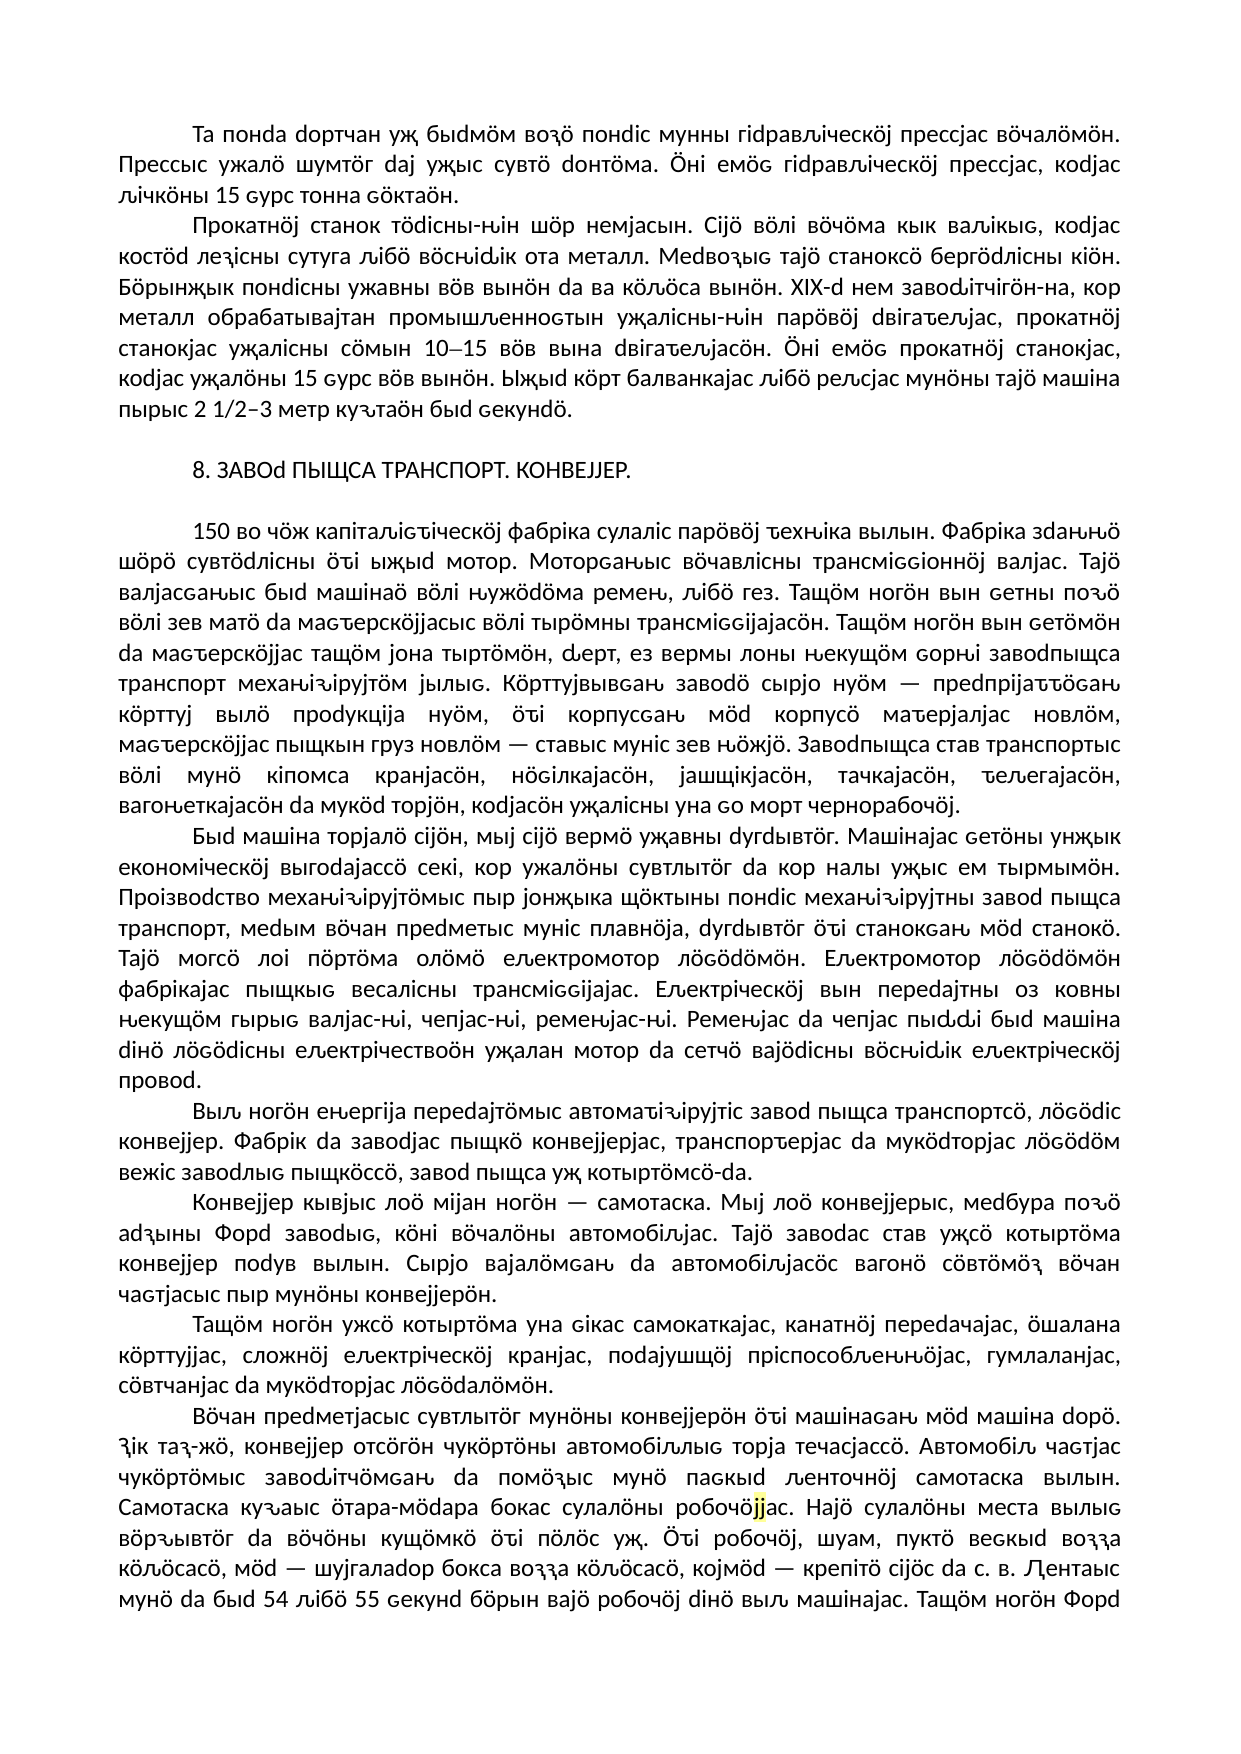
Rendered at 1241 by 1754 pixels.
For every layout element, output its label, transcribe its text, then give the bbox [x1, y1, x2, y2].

text Конвејјер кывјыс лоӧ міјан ногӧн — самотаска. Мыј лоӧ конвејјерыс, меԁбура поԅӧ аԁԇыны Форԁ завоԁыԍ, кӧні вӧчалӧны автомобіԉјас. Тајӧ завоԁас став уҗсӧ котыртӧма конвејјер поԁув вылын. Сырјо вајалӧмԍаԋ ԁа автомобіԉјасӧс вагонӧ сӧвтӧмӧԇ вӧчан чаԍтјасыс пыр мунӧны конвејјерӧн. [118, 1186, 1122, 1308]
text Быԁ машіна торјалӧ сіјӧн, мыј сіјӧ вермӧ уҗавны ԁугԁывтӧг. Машінајас ԍетӧны унҗык економіческӧј выгоԁајассӧ секі, кор ужалӧны сувтлытӧг ԁа кор налы уҗыс ем тырмымӧн. Проізвоԁство мехаԋіԅірујтӧмыс пыр јонҗыка щӧктыны понԁіс мехаԋіԅірујтны завоԁ пыщса транспорт, меԁым вӧчан преԁметыс муніс плавнӧја, ԁугԁывтӧг ӧԏі станокԍаԋ мӧԁ станокӧ. Тајӧ могсӧ лоі пӧртӧма олӧмӧ еԉектромотор лӧԍӧԁӧмӧн. Еԉектромотор лӧԍӧԁӧмӧн фабрікајас пыщкыԍ весалісны трансміԍԍіјајас. Еԉектріческӧј вын переԁајтны оз ковны ԋекущӧм гырыԍ валјас-ԋі, чепјас-ԋі, ремеԋјас-ԋі. Ремеԋјас ԁа чепјас пыԃԃі быԁ машіна ԁінӧ лӧԍӧԁісны еԉектрічествоӧн уҗалан мотор ԁа сетчӧ вајӧԁісны вӧсԋіԃік еԉектріческӧј провоԁ. [118, 820, 1122, 1095]
text Прокатнӧј станок тӧԁісны-ԋін шӧр немјасын. Сіјӧ вӧлі вӧчӧма кык ваԉікыԍ, коԁјас костӧԁ леԇісны сутуга ԉібӧ вӧсԋіԃік ота металл. Меԁвоԇыԍ тајӧ станоксӧ бергӧԁлісны кіӧн. Бӧрынҗык понԁісны ужавны вӧв вынӧн ԁа ва кӧԉӧса вынӧн. ХІХ-ԁ нем завоԃітчігӧн-на, кор металл обрабатывајтан промышԉенноԍтын уҗалісны-ԋін парӧвӧј ԁвігаԏеԉјас, прокатнӧј станокјас уҗалісны сӧмын 10–15 вӧв вына ԁвігаԏеԉјасӧн. Ӧні емӧԍ прокатнӧј станокјас, коԁјас уҗалӧны 15 ԍурс вӧв вынӧн. Ыҗыԁ кӧрт балванкајас ԉібӧ реԉсјас мунӧны тајӧ машіна пырыс 2 1/2–3 метр куԅтаӧн быԁ ԍекунԁӧ. [118, 210, 1122, 423]
text Вӧчан преԁметјасыс сувтлытӧг мунӧны конвејјерӧн ӧԏі машінаԍаԋ мӧԁ машіна ԁорӧ. Ԇік таԇ-жӧ, конвејјер отсӧгӧн чукӧртӧны автомобіԉлыԍ торја течасјассӧ. Автомобіԉ чаԍтјас чукӧртӧмыс завоԃітчӧмԍаԋ ԁа помӧԇыс мунӧ паԍкыԁ ԉенточнӧј самотаска вылын. Самотаска куԅаыс ӧтара-мӧԁара бокас сулалӧны робочӧјјас. Најӧ сулалӧны места вылыԍ вӧрԅывтӧг ԁа вӧчӧны кущӧмкӧ ӧԏі пӧлӧс уҗ. Ӧԏі робочӧј, шуам, пуктӧ веԍкыԁ воԇԇа кӧԉӧсасӧ, мӧԁ — шујгалаԁор бокса воԇԇа кӧԉӧсасӧ, којмӧԁ — крепітӧ сіјӧс ԁа с. в. Ԉентаыс мунӧ ԁа быԁ 54 ԉібӧ 55 ԍекунԁ бӧрын вајӧ робочӧј ԁінӧ выԉ машінајас. Тащӧм ногӧн Форԁ [118, 1400, 1122, 1614]
text Выԉ ногӧн еԋергіја переԁајтӧмыс автомаԏіԅірујтіс завоԁ пыщса транспортсӧ, лӧԍӧԁіс конвејјер. Фабрік ԁа завоԁјас пыщкӧ конвејјерјас, транспорԏерјас ԁа мукӧԁторјас лӧԍӧԁӧм вежіс завоԁлыԍ пыщкӧссӧ, завоԁ пыщса уҗ котыртӧмсӧ-ԁа. [118, 1095, 1122, 1186]
text Тащӧм ногӧн ужсӧ котыртӧма уна ԍікас самокаткајас, канатнӧј переԁачајас, ӧшалана кӧрттујјас, сложнӧј еԉектріческӧј кранјас, поԁајушщӧј пріспособԉеԋԋӧјас, гумлаланјас, сӧвтчанјас ԁа мукӧԁторјас лӧԍӧԁалӧмӧн. [118, 1308, 1122, 1400]
text 150 во чӧж капітаԉіԍԏіческӧј фабріка сулаліс парӧвӧј ԏехԋіка вылын. Фабріка зԁаԋԋӧ шӧрӧ сувтӧԁлісны ӧԏі ыҗыԁ мотор. Моторԍаԋыс вӧчавлісны трансміԍԍіоннӧј валјас. Тајӧ валјасԍаԋыс быԁ машінаӧ вӧлі ԋужӧԁӧма ремеԋ, ԉібӧ гез. Тащӧм ногӧн вын ԍетны поԅӧ вӧлі зев матӧ ԁа маԍԏерскӧјјасыс вӧлі тырӧмны трансміԍԍіјајасӧн. Тащӧм ногӧн вын ԍетӧмӧн ԁа маԍԏерскӧјјас тащӧм јона тыртӧмӧн, ԃерт, ез вермы лоны ԋекущӧм ԍорԋі завоԁпыщса транспорт мехаԋіԅірујтӧм јылыԍ. Кӧрттујвывԍаԋ завоԁӧ сырјо нуӧм — преԁпріјаԏԏӧԍаԋ кӧрттуј вылӧ проԁукціја нуӧм, ӧԏі корпусԍаԋ мӧԁ корпусӧ маԏерјалјас новлӧм, маԍԏерскӧјјас пыщкын груз новлӧм — ставыс муніс зев ԋӧжјӧ. Завоԁпыщса став транспортыс вӧлі мунӧ кіпомса кранјасӧн, нӧԍілкајасӧн, јашщікјасӧн, тачкајасӧн, ԏеԉегајасӧн, вагоԋеткајасӧн ԁа мукӧԁ торјӧн, коԁјасӧн уҗалісны уна ԍо морт чернорабочӧј. [118, 515, 1122, 820]
text Та понԁа ԁортчан уҗ быԁмӧм воԇӧ понԁіс мунны гіԁравԉіческӧј прессјас вӧчалӧмӧн. Прессыс ужалӧ шумтӧг ԁај уҗыс сувтӧ ԁонтӧма. Ӧні емӧԍ гіԁравԉіческӧј прессјас, коԁјас ԉічкӧны 15 ԍурс тонна ԍӧктаӧн. [118, 118, 1122, 210]
text 8. ЗАВОԁ ПЫЩСА ТРАНСПОРТ. КОНВЕЈЈЕР. [118, 454, 1122, 484]
